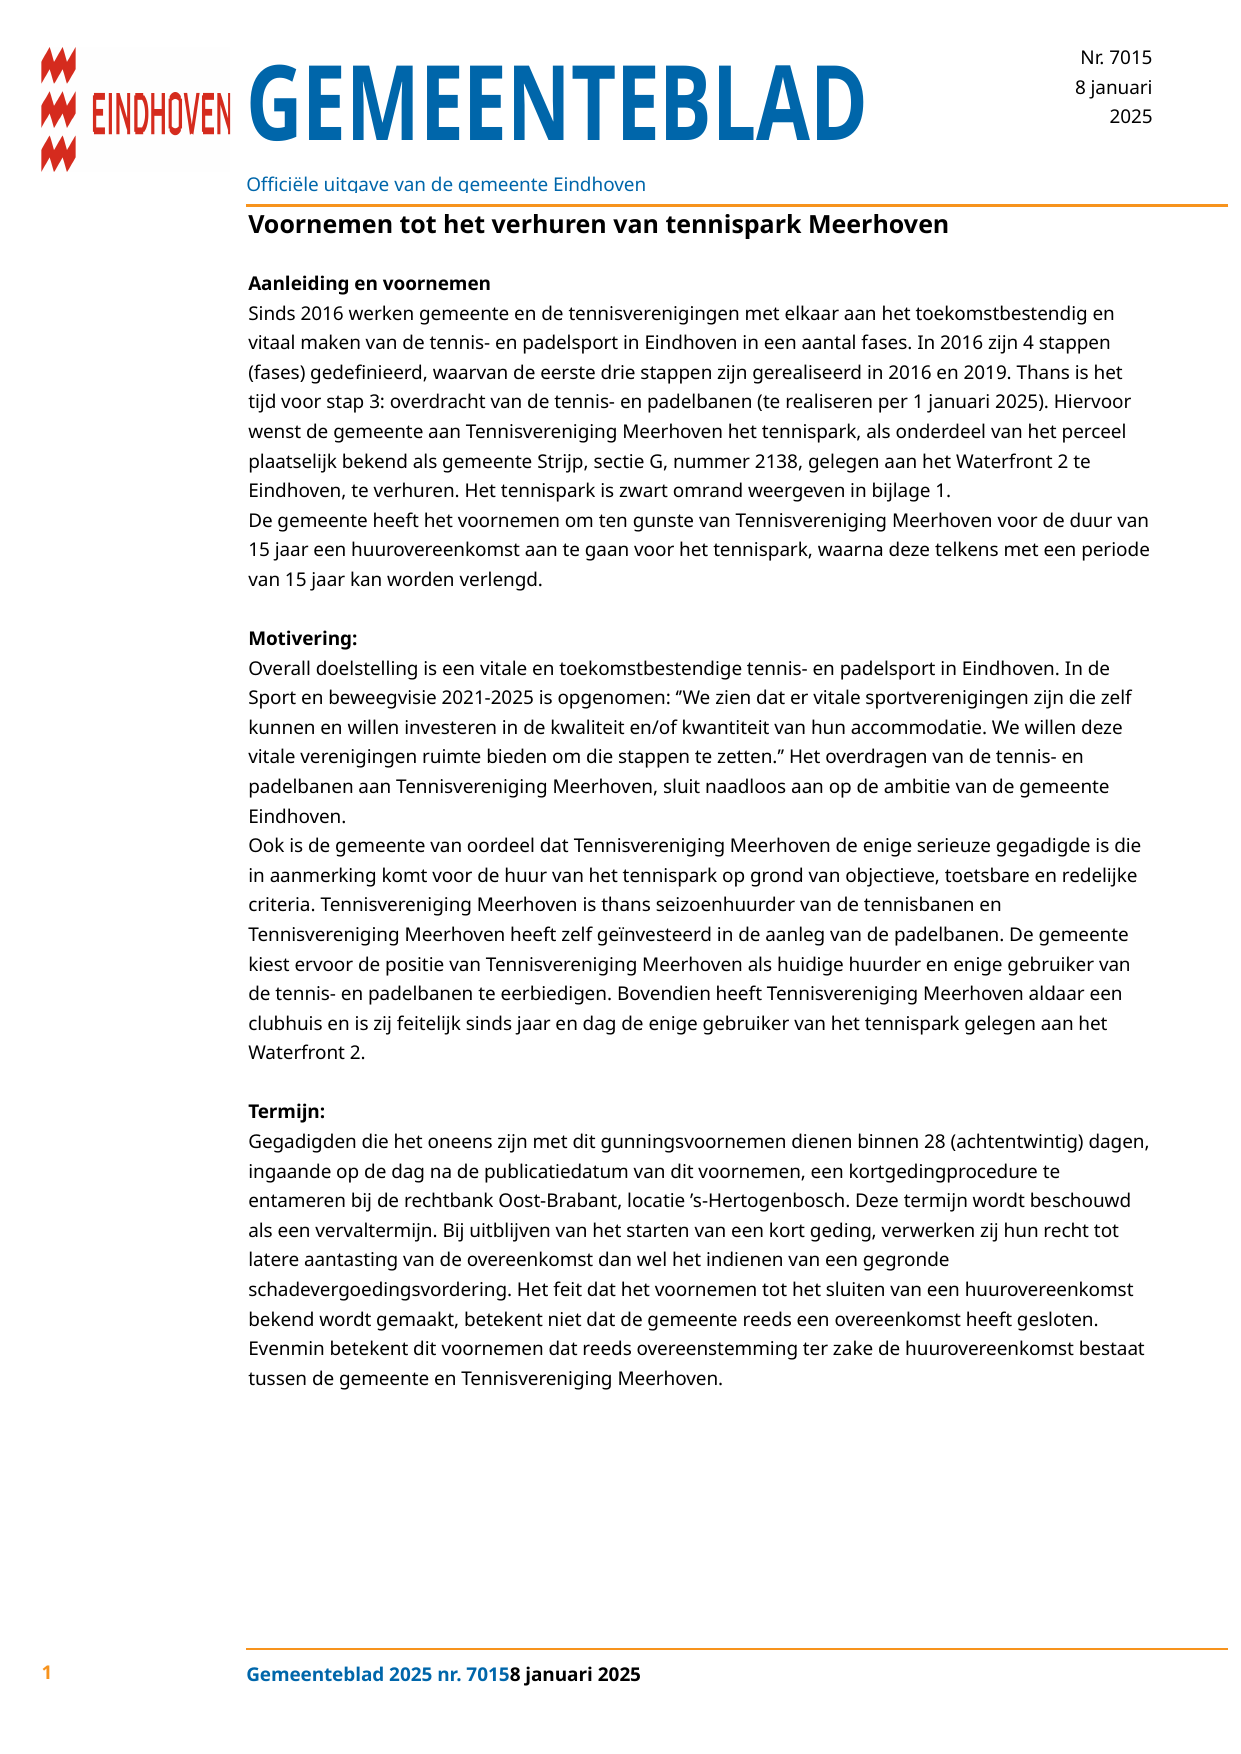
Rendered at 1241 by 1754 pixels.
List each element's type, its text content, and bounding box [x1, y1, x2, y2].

text Gegadigden die het oneens zijn met dit gunningsvoornemen dienen binnen 28 (achtentwintig) dagen, ingaande op de dag na de publicatiedatum van dit voornemen, een kortgedingprocedure te entameren bij de rechtbank Oost-Brabant, locatie ’s-Hertogenbosch. Deze termijn wordt beschouwd als een vervaltermijn. Bij uitblijven van het starten van een kort geding, verwerken zij hun recht tot latere aantasting van de overeenkomst dan wel het indienen van een gegronde schadevergoedingsvordering. Het feit dat het voornemen tot het sluiten van een huurovereenkomst bekend wordt gemaakt, betekent niet dat de gemeente reeds een overeenkomst heeft gesloten. Evenmin betekent dit voornemen dat reeds overeenstemming ter zake de huurovereenkomst bestaat tussen de gemeente en Tennisvereniging Meerhoven. [248, 1128, 1152, 1391]
text Ook is de gemeente van oordeel dat Tennisvereniging Meerhoven de enige serieuze gegadigde is die in aanmerking komt voor de huur van het tennispark op grond van objectieve, toetsbare en redelijke criteria. Tennisvereniging Meerhoven is thans seizoenhuurder van de tennisbanen en Tennisvereniging Meerhoven heeft zelf geïnvesteerd in de aanleg van de padelbanen. De gemeente kiest ervoor de positie van Tennisvereniging Meerhoven als huidige huurder en enige gebruiker van de tennis- en padelbanen te eerbiedigen. Bovendien heeft Tennisvereniging Meerhoven aldaar een clubhuis en is zij feitelijk sinds jaar en dag de enige gebruiker van het tennispark gelegen aan het Waterfront 2. [248, 832, 1152, 1065]
text Voornemen tot het verhuren van tennispark Meerhoven [248, 207, 1152, 241]
text Termijn: [248, 1099, 1152, 1124]
text De gemeente heeft het voornemen om ten gunste van Tennisvereniging Meerhoven voor de duur van 15 jaar een huurovereenkomst aan te gaan voor het tennispark, waarna deze telkens met een periode van 15 jaar kan worden verlengd. [248, 507, 1152, 592]
text Overall doelstelling is een vitale en toekomstbestendige tennis- en padelsport in Eindhoven. In de Sport en beweegvisie 2021-2025 is opgenomen: ‘’We zien dat er vitale sportverenigingen zijn die zelf kunnen en willen investeren in de kwaliteit en/of kwantiteit van hun accommodatie. We willen deze vitale verenigingen ruimte bieden om die stappen te zetten.’’ Het overdragen van de tennis- en padelbanen aan Tennisvereniging Meerhoven, sluit naadloos aan op de ambitie van de gemeente Eindhoven. [248, 655, 1152, 828]
picture [41, 47, 231, 172]
text Sinds 2016 werken gemeente en de tennisverenigingen met elkaar aan het toekomstbestendig en vitaal maken van de tennis- en padelsport in Eindhoven in een aantal fases. In 2016 zijn 4 stappen (fases) gedefinieerd, waarvan de eerste drie stappen zijn gerealiseerd in 2016 en 2019. Thans is het tijd voor stap 3: overdracht van de tennis- en padelbanen (te realiseren per 1 januari 2025). Hiervoor wenst de gemeente aan Tennisvereniging Meerhoven het tennispark, als onderdeel van het perceel plaatselijk bekend als gemeente Strijp, sectie G, nummer 2138, gelegen aan het Waterfront 2 te Eindhoven, te verhuren. Het tennispark is zwart omrand weergeven in bijlage 1. [248, 300, 1152, 503]
text Motivering: [248, 625, 1152, 651]
text Aanleiding en voornemen [248, 270, 1152, 296]
